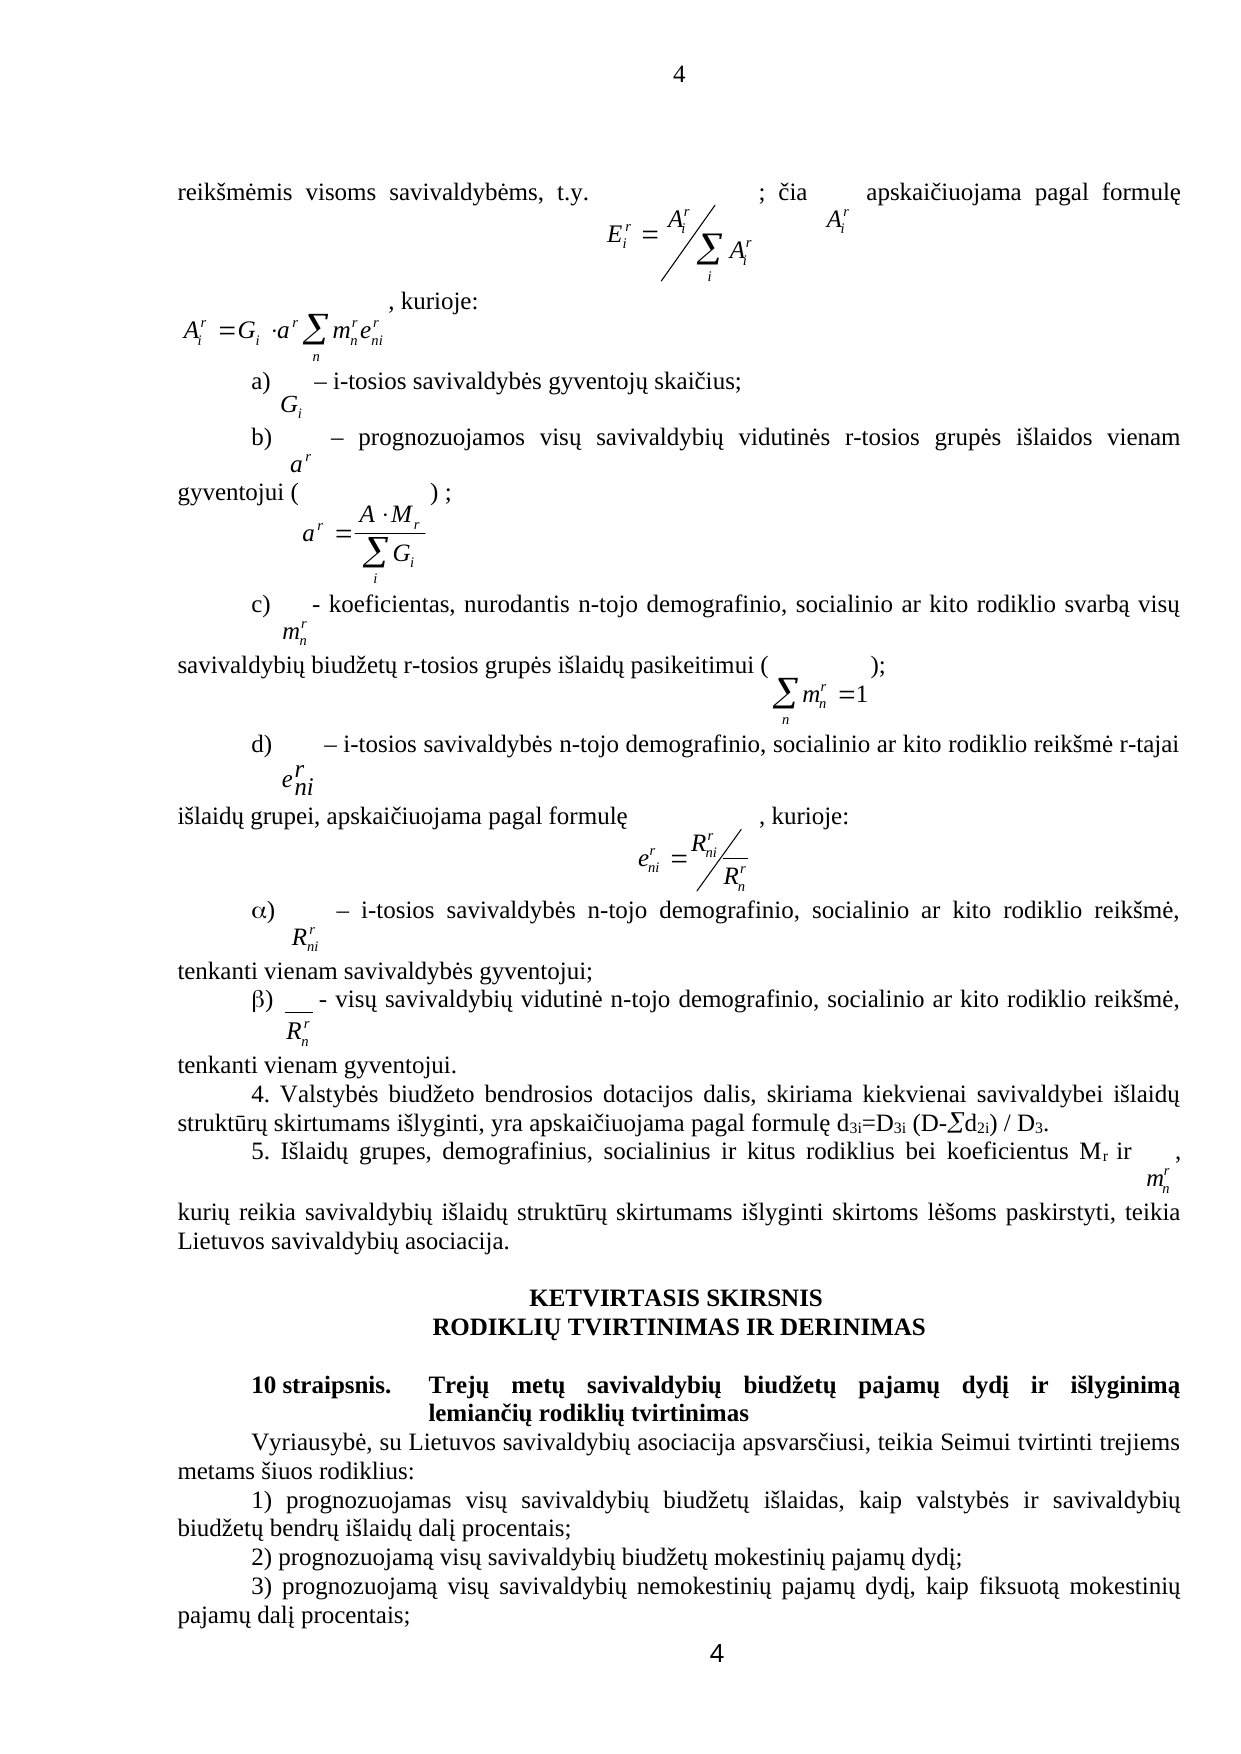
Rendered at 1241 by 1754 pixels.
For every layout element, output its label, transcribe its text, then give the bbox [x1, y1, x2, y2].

text c) - koeficientas, nurodantis n-tojo demografinio, socialinio ar kito rodiklio svarbą visų savivaldybių biudžetų r-tosios grupės išlaidų pasikeitimui (); [177, 589, 1181, 729]
text 5. Išlaidų grupes, demografinius, socialinius ir kitus rodiklius bei koeficientus Mr ir , kurių reikia savivaldybių išlaidų struktūrų skirtumams išlyginti skirtoms lėšoms paskirstyti, teikia Lietuvos savivaldybių asociacija. [177, 1136, 1181, 1255]
text d) – i-tosios savivaldybės n-tojo demografinio, socialinio ar kito rodiklio reikšmė r-tajai išlaidų grupei, apskaičiuojama pagal formulę , kurioje: [177, 729, 1181, 895]
text b) – prognozuojamos visų savivaldybių vidutinės r-tosios grupės išlaidos vienam gyventojui () ; [177, 422, 1181, 589]
text ) – i-tosios savivaldybės n-tojo demografinio, socialinio ar kito rodiklio reikšmė, tenkanti vienam savivaldybės gyventojui; [177, 895, 1181, 984]
text Vyriausybė, su Lietuvos savivaldybių asociacija apsvarsčiusi, teikia Seimui tvirtinti trejiems metams šiuos rodiklius: [177, 1427, 1181, 1485]
text 2) – i-tosios savivaldybės dalis r-tojoje išlaidų grupėje, priklausanti nuo i-tosios savivaldybės demografinių, socialinių ar kitų rodiklių santykio su vidutinėmis šių rodiklių reikšmėmis visoms savivaldybėms, t.y. ; čia apskaičiuojama pagal formulę , kurioje: [177, 177, 1181, 366]
text a) – i-tosios savivaldybės gyventojų skaičius; [177, 366, 1181, 422]
text 2) prognozuojamą visų savivaldybių biudžetų mokestinių pajamų dydį; [177, 1542, 1181, 1571]
text ) - visų savivaldybių vidutinė n-tojo demografinio, socialinio ar kito rodiklio reikšmė, tenkanti vienam gyventojui. [177, 984, 1181, 1079]
text KETVIRTASIS SKIRSNIS [177, 1283, 1181, 1312]
text 3) prognozuojamą visų savivaldybių nemokestinių pajamų dydį, kaip fiksuotą mokestinių pajamų dalį procentais; [177, 1571, 1181, 1628]
text RODIKLIŲ TVIRTINIMAS IR DERINIMAS [177, 1312, 1181, 1341]
text 1) prognozuojamas visų savivaldybių biudžetų išlaidas, kaip valstybės ir savivaldybių biudžetų bendrų išlaidų dalį procentais; [177, 1485, 1181, 1542]
text 10 straipsnis. Trejų metų savivaldybių biudžetų pajamų dydį ir išlyginimą lemiančių rodiklių tvirtinimas [251, 1370, 1181, 1427]
text 4. Valstybės biudžeto bendrosios dotacijos dalis, skiriama kiekvienai savivaldybei išlaidų struktūrų skirtumams išlyginti, yra apskaičiuojama pagal formulę d3i=D3i (D-d2i) / D3. [177, 1079, 1181, 1136]
